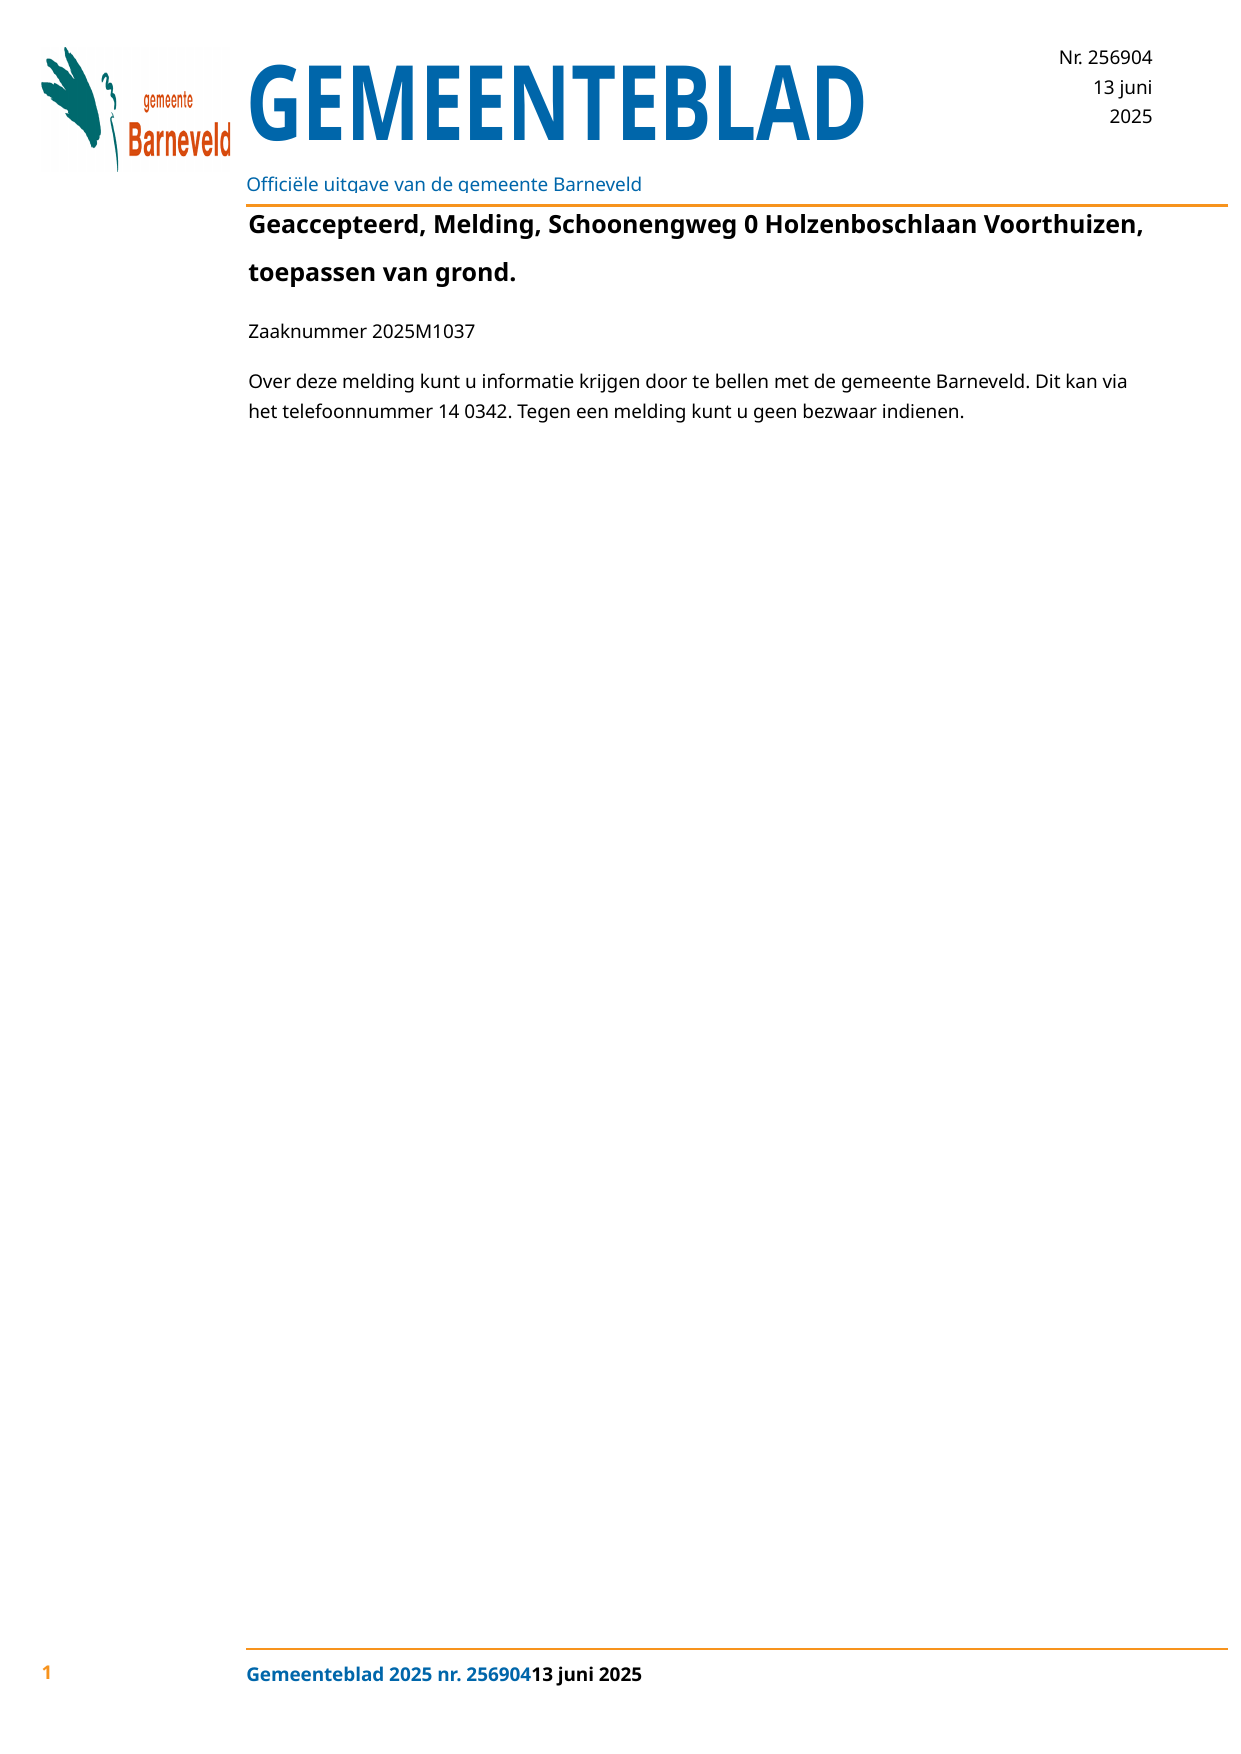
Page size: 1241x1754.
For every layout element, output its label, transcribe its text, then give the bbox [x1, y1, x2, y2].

text Geaccepteerd, Melding, Schoonengweg 0 Holzenboschlaan Voorthuizen, toepassen van grond. [248, 207, 1152, 288]
text Zaaknummer 2025M1037 [248, 318, 1152, 344]
text Over deze melding kunt u informatie krijgen door te bellen met de gemeente Barneveld. Dit kan via het telefoonnummer 14 0342. Tegen een melding kunt u geen bezwaar indienen. [248, 368, 1152, 424]
picture [41, 47, 231, 172]
